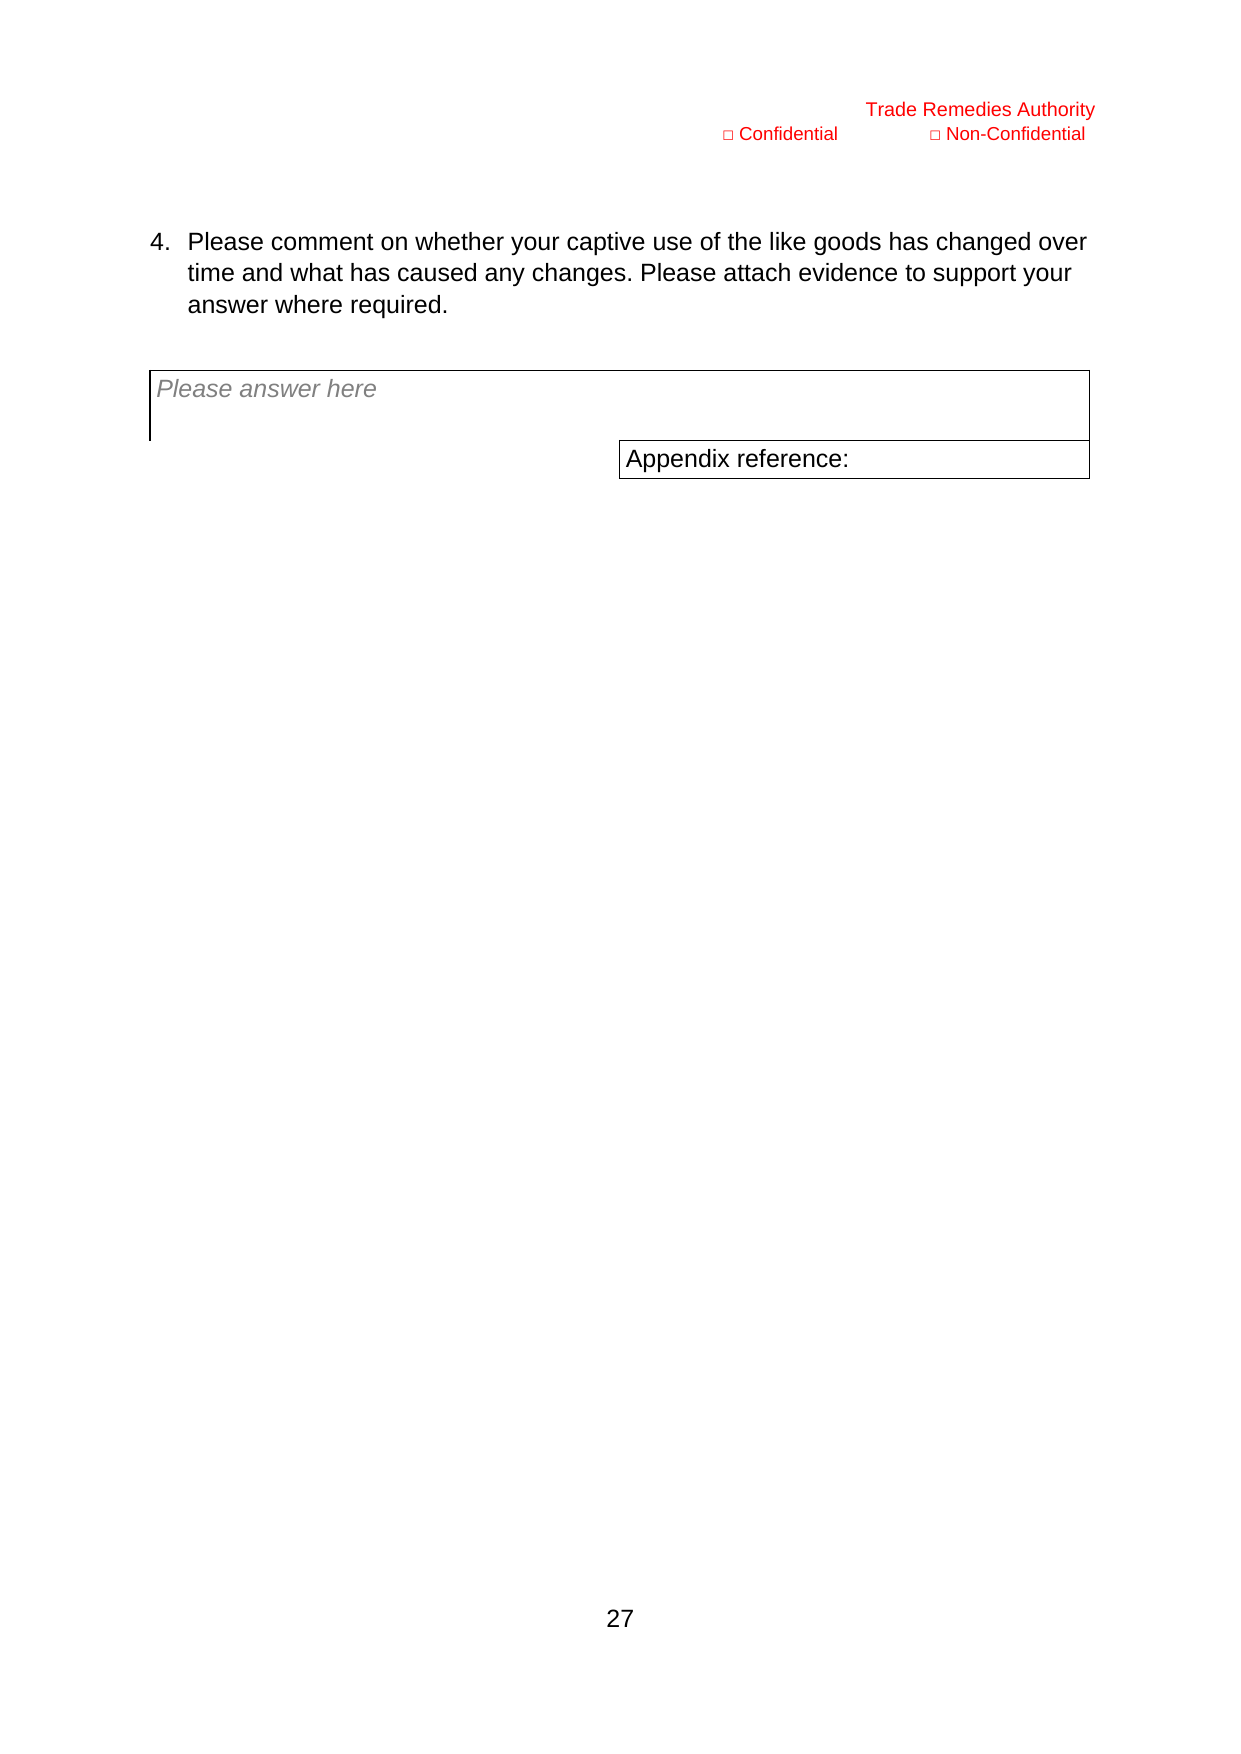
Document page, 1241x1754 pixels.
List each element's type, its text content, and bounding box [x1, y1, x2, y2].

table_header Please answer here [151, 371, 1089, 440]
table_cell Appendix reference: [620, 441, 1089, 478]
list Please comment on whether your captive use of the like goods has changed over time and what has caused any changes. Please attach evidence to support your answer where required. [150, 227, 1090, 319]
table_cell [150, 441, 619, 478]
